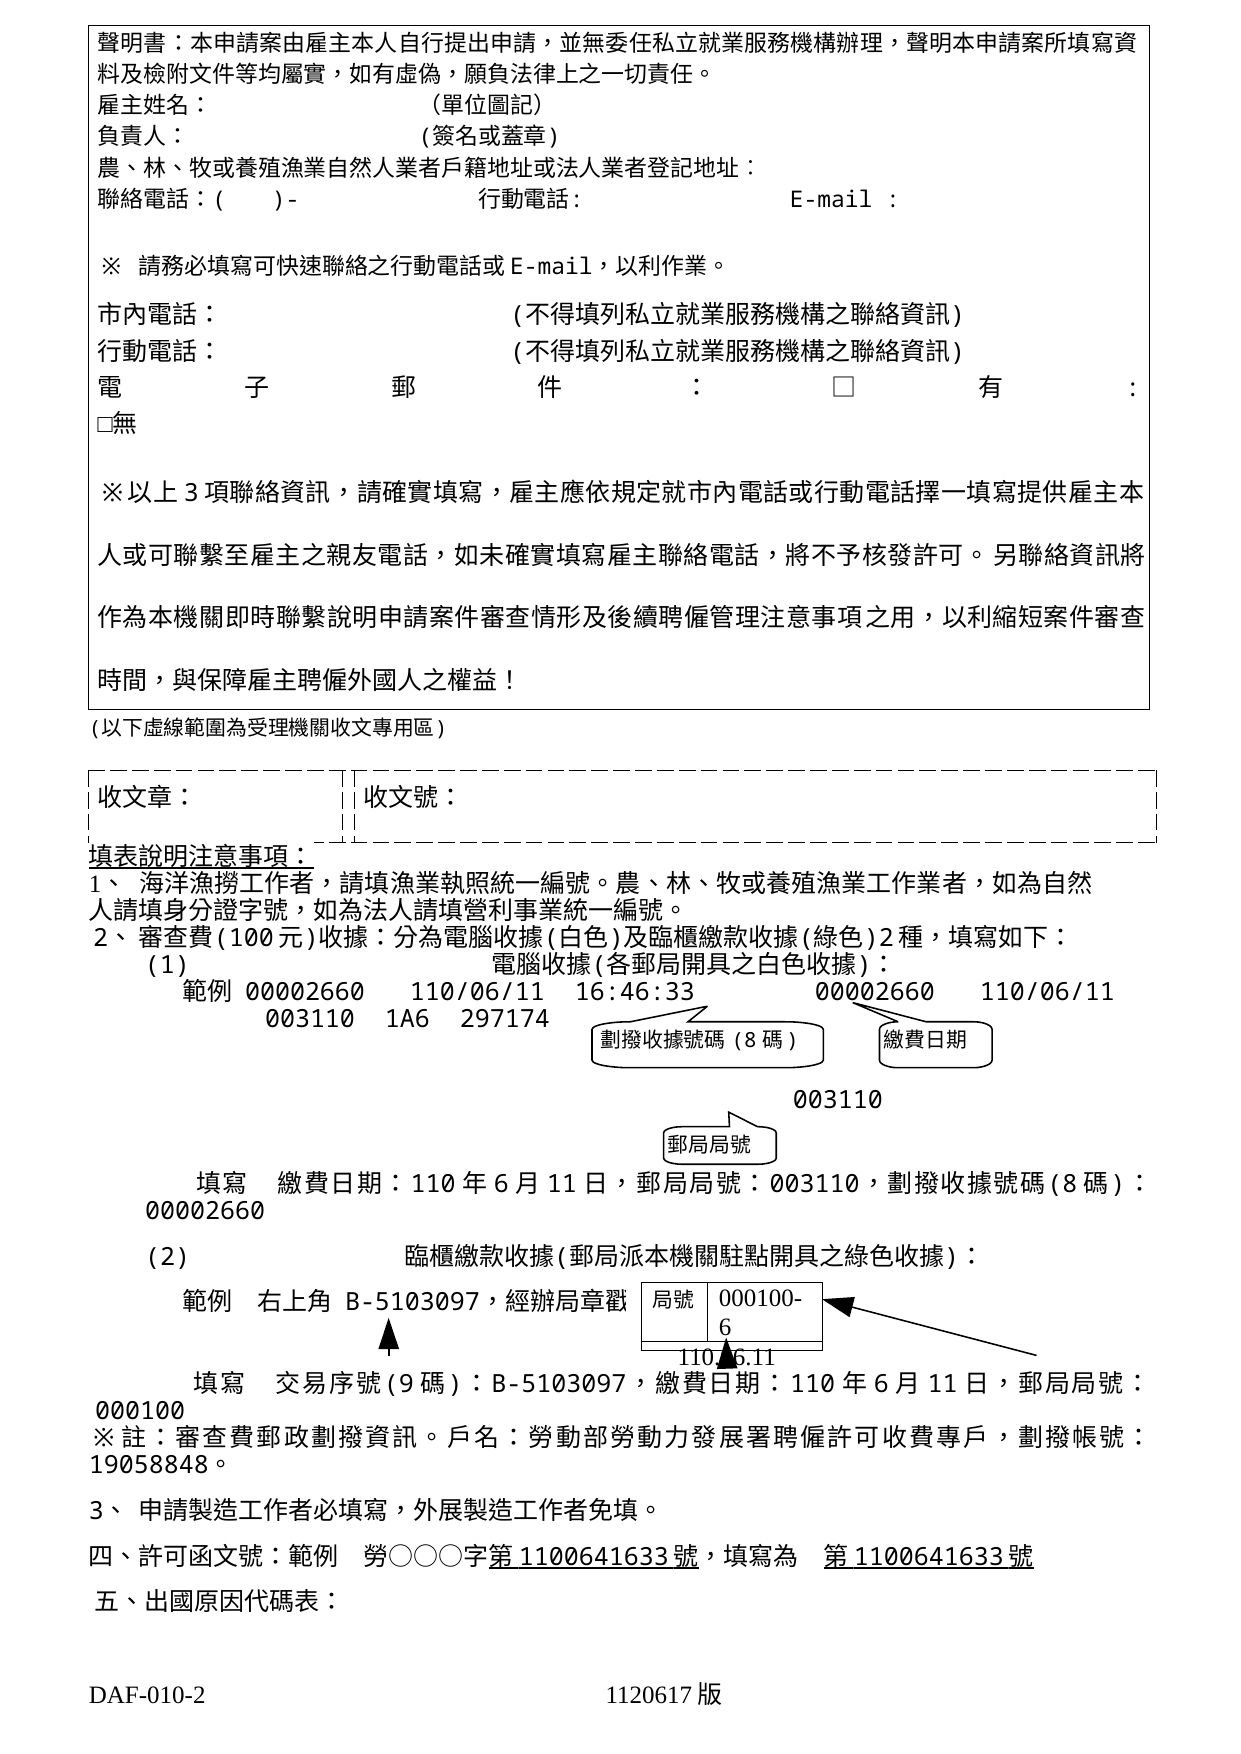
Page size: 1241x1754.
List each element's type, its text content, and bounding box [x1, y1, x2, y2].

table_cell 110.06.11 [642, 1342, 724, 1350]
list 電腦收據(各郵局開具之白色收據)： [144, 952, 1152, 979]
table_header 收文號： [354, 770, 1156, 842]
text (以下虛線範圍為受理機關收文專用區) [89, 719, 1152, 740]
text 範例 00002660 110/06/11 16:46:33 00002660 110/06/11 [145, 979, 1152, 1006]
text ※註：審查費郵政劃撥資訊。戶名：勞動部勞動力發展署聘僱許可收費專戶，劃撥帳號：19058848。 [89, 1424, 1152, 1479]
text 四、許可函文號：範例 勞○○○字第1100641633號，填寫為 第1100641633號 [89, 1543, 1152, 1570]
text 範例 右上角 B-5103097，經辦局章戳 [145, 1274, 1152, 1349]
text 003110 1A6 297174 [145, 1006, 699, 1033]
text [693, 1006, 891, 1033]
list 申請製造工作者必填寫，外展製造工作者免填。 [89, 1497, 1152, 1524]
text [873, 1006, 1152, 1033]
list 海洋漁撈工作者，請填漁業執照統一編號。農、林、牧或養殖漁業工作業者，如為自然人請填身分證字號，如為法人請填營利事業統一編號。 [89, 870, 1093, 924]
table_header 局號 [642, 1283, 707, 1341]
table_cell [1150, 25, 1155, 708]
table_cell 110.06.11 [729, 1342, 822, 1350]
text 填表說明注意事項： [89, 843, 993, 870]
text 003110 [148, 1087, 1152, 1114]
table_cell 聲明書：本申請案由雇主本人自行提出申請，並無委任私立就業服務機構辦理，聲明本申請案所填寫資料及檢附文件等均屬實，如有虛偽，願負法律上之一切責任。 雇主姓名： （單位圖記） 負責人： (簽名或蓋章) 農、林、牧或養殖漁業自然人業者戶籍地址或法人業者登記地址︰ 聯絡電話：( )- 行動電話: E-mail : ※ 請務必填寫可快速聯絡之行動電話或E-mail，以利作業。 市內電話： (不得填列私立就業服務機構之聯絡資訊) 行動電話： (不得填列私立就業服務機構之聯絡資訊) 電子郵件：□有: □無 ※以上3項聯絡資訊，請確實填寫，雇主應依規定就市內電話或行動電話擇一填寫提供雇主本人或可聯繫至雇主之親友電話，如未確實填寫雇主聯絡電話，將不予核發許可。另聯絡資訊將作為本機關即時聯繫說明申請案件審查情形及後續聘僱管理注意事項之用，以利縮短案件審查時間，與保障雇主聘僱外國人之權益！ [89, 26, 1149, 708]
table_header 000100-6 [708, 1283, 822, 1341]
text 填寫 交易序號(9碼)：B-5103097，繳費日期：110年6月11日，郵局局號：000100 [95, 1370, 1152, 1424]
text 填寫 繳費日期：110年6月11日，郵局局號：003110，劃撥收據號碼(8碼)：00002660 [145, 1170, 1152, 1224]
list 臨櫃繳款收據(郵局派本機關駐點開具之綠色收據)： [145, 1243, 1152, 1270]
list 審查費(100元)收據：分為電腦收據(白色)及臨櫃繳款收據(綠色)2種，填寫如下： [93, 924, 1152, 952]
table_header 收文章： [89, 770, 343, 842]
table_header [343, 770, 354, 842]
text 五、出國原因代碼表： [94, 1589, 1146, 1616]
